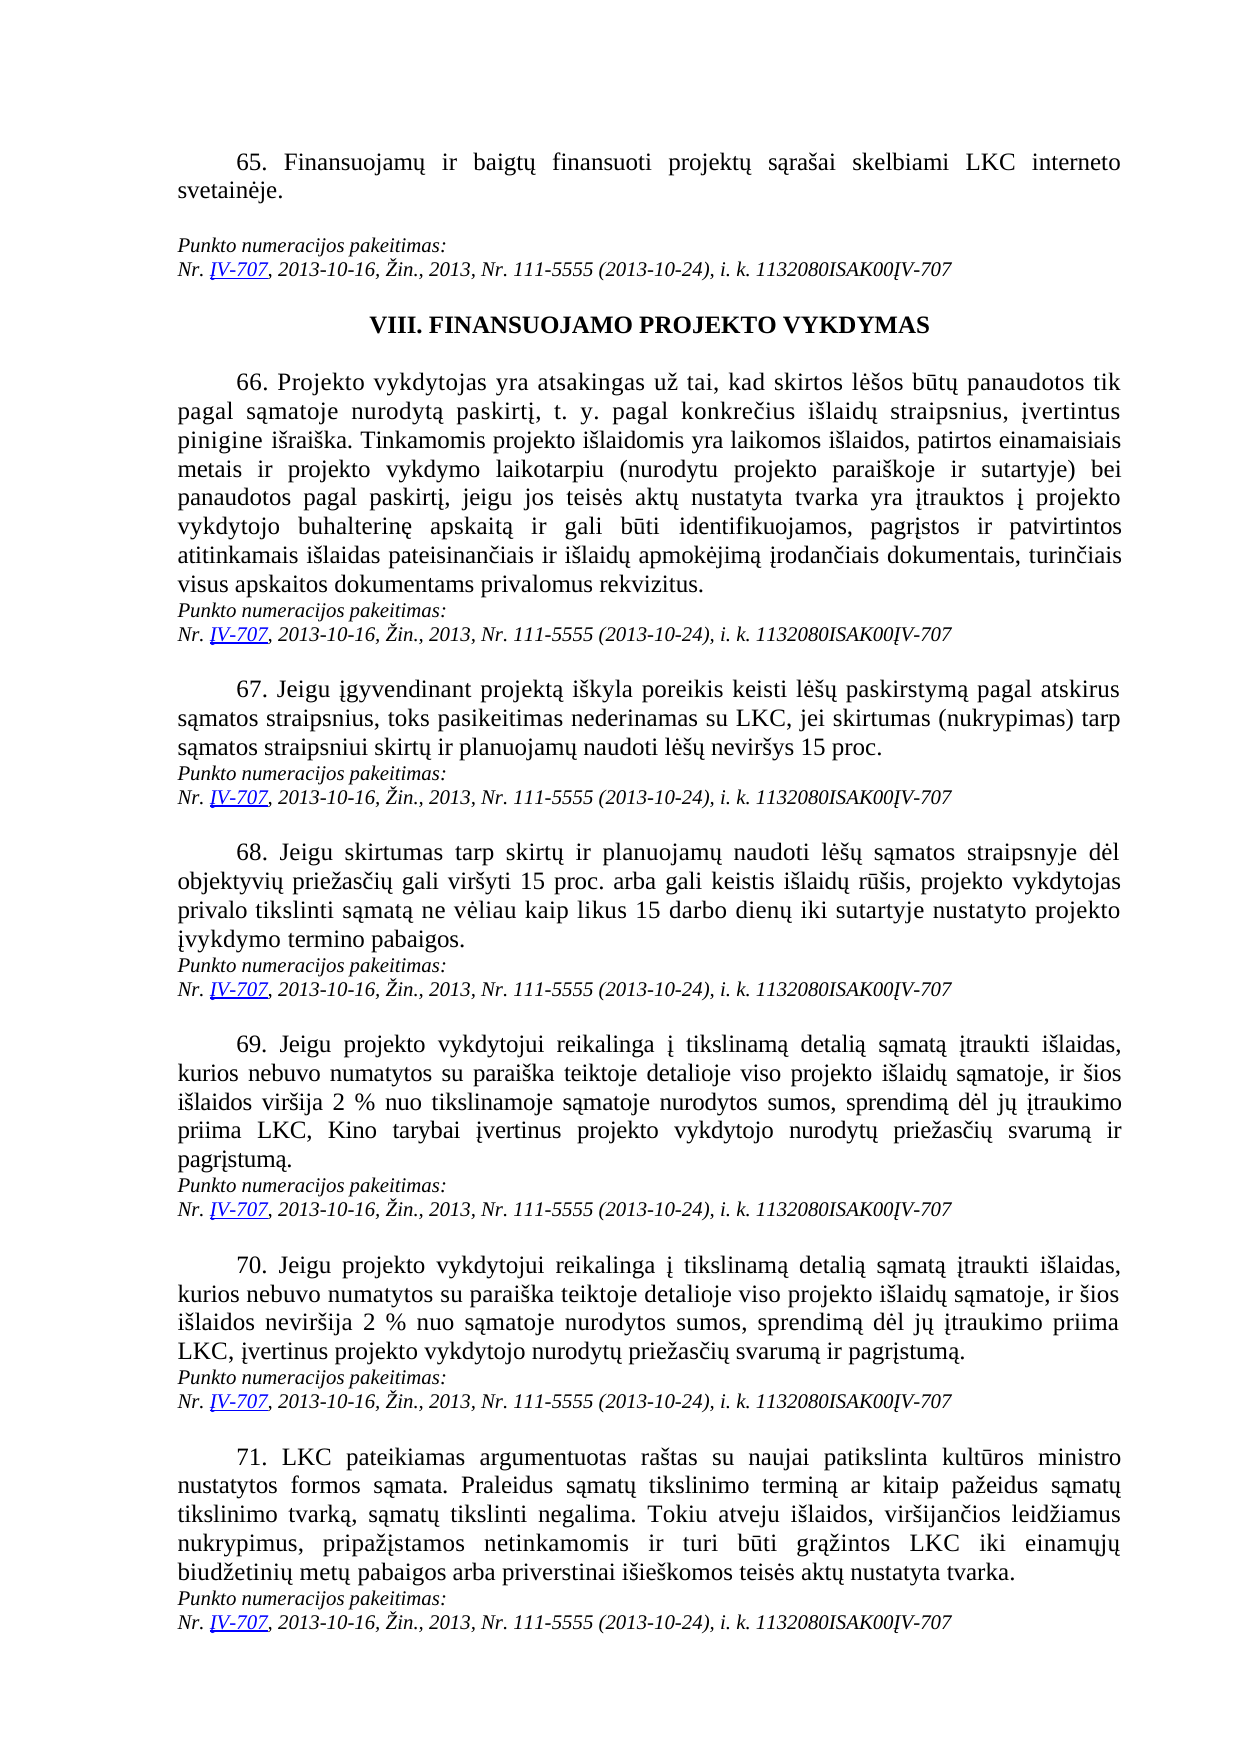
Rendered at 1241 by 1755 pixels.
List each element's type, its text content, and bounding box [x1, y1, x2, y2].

text Punkto numeracijos pakeitimas: [177, 1365, 1122, 1389]
text 65. Finansuojamų ir baigtų finansuoti projektų sąrašai skelbiami LKC interneto svetainėje. [177, 147, 1122, 204]
text Punkto numeracijos pakeitimas: [177, 233, 1122, 257]
text Nr. ĮV-707, 2013-10-16, Žin., 2013, Nr. 111-5555 (2013-10-24), i. k. 1132080ISAK00ĮV-707 [177, 1197, 1122, 1221]
text Punkto numeracijos pakeitimas: [177, 597, 1122, 622]
text VIII. FINANSUOJAMO PROJEKTO VYKDYMAS [177, 310, 1122, 339]
text Nr. ĮV-707, 2013-10-16, Žin., 2013, Nr. 111-5555 (2013-10-24), i. k. 1132080ISAK00ĮV-707 [177, 1610, 1122, 1634]
text Nr. ĮV-707, 2013-10-16, Žin., 2013, Nr. 111-5555 (2013-10-24), i. k. 1132080ISAK00ĮV-707 [177, 785, 1122, 809]
text Punkto numeracijos pakeitimas: [177, 952, 1122, 977]
text 71. LKC pateikiamas argumentuotas raštas su naujai patikslinta kultūros ministro nustatytos formos sąmata. Praleidus sąmatų tikslinimo terminą ar kitaip pažeidus sąmatų tikslinimo tvarką, sąmatų tikslinti negalima. Tokiu atveju išlaidos, viršijančios leidžiamus nukrypimus, pripažįstamos netinkamomis ir turi būti grąžintos LKC iki einamųjų biudžetinių metų pabaigos arba priverstinai išieškomos teisės aktų nustatyta tvarka. [177, 1442, 1122, 1586]
text Punkto numeracijos pakeitimas: [177, 1173, 1122, 1197]
text Punkto numeracijos pakeitimas: [177, 761, 1122, 785]
text 66. Projekto vykdytojas yra atsakingas už tai, kad skirtos lėšos būtų panaudotos tik pagal sąmatoje nurodytą paskirtį, t. y. pagal konkrečius išlaidų straipsnius, įvertintus pinigine išraiška. Tinkamomis projekto išlaidomis yra laikomos išlaidos, patirtos einamaisiais metais ir projekto vykdymo laikotarpiu (nurodytu projekto paraiškoje ir sutartyje) bei panaudotos pagal paskirtį, jeigu jos teisės aktų nustatyta tvarka yra įtrauktos į projekto vykdytojo buhalterinę apskaitą ir gali būti identifikuojamos, pagrįstos ir patvirtintos atitinkamais išlaidas pateisinančiais ir išlaidų apmokėjimą įrodančiais dokumentais, turinčiais visus apskaitos dokumentams privalomus rekvizitus. [177, 367, 1122, 597]
text Nr. ĮV-707, 2013-10-16, Žin., 2013, Nr. 111-5555 (2013-10-24), i. k. 1132080ISAK00ĮV-707 [177, 257, 1122, 281]
text 70. Jeigu projekto vykdytojui reikalinga į tikslinamą detalią sąmatą įtraukti išlaidas, kurios nebuvo numatytos su paraiška teiktoje detalioje viso projekto išlaidų sąmatoje, ir šios išlaidos neviršija 2 % nuo sąmatoje nurodytos sumos, sprendimą dėl jų įtraukimo priima LKC, įvertinus projekto vykdytojo nurodytų priežasčių svarumą ir pagrįstumą. [177, 1250, 1122, 1365]
text 67. Jeigu įgyvendinant projektą iškyla poreikis keisti lėšų paskirstymą pagal atskirus sąmatos straipsnius, toks pasikeitimas nederinamas su LKC, jei skirtumas (nukrypimas) tarp sąmatos straipsniui skirtų ir planuojamų naudoti lėšų neviršys 15 proc. [177, 674, 1122, 761]
text Punkto numeracijos pakeitimas: [177, 1586, 1122, 1610]
text Nr. ĮV-707, 2013-10-16, Žin., 2013, Nr. 111-5555 (2013-10-24), i. k. 1132080ISAK00ĮV-707 [177, 977, 1122, 1001]
text 68. Jeigu skirtumas tarp skirtų ir planuojamų naudoti lėšų sąmatos straipsnyje dėl objektyvių priežasčių gali viršyti 15 proc. arba gali keistis išlaidų rūšis, projekto vykdytojas privalo tikslinti sąmatą ne vėliau kaip likus 15 darbo dienų iki sutartyje nustatyto projekto įvykdymo termino pabaigos. [177, 837, 1122, 952]
text Nr. ĮV-707, 2013-10-16, Žin., 2013, Nr. 111-5555 (2013-10-24), i. k. 1132080ISAK00ĮV-707 [177, 622, 1122, 646]
text 69. Jeigu projekto vykdytojui reikalinga į tikslinamą detalią sąmatą įtraukti išlaidas, kurios nebuvo numatytos su paraiška teiktoje detalioje viso projekto išlaidų sąmatoje, ir šios išlaidos viršija 2 % nuo tikslinamoje sąmatoje nurodytos sumos, sprendimą dėl jų įtraukimo priima LKC, Kino tarybai įvertinus projekto vykdytojo nurodytų priežasčių svarumą ir pagrįstumą. [177, 1029, 1122, 1173]
text Nr. ĮV-707, 2013-10-16, Žin., 2013, Nr. 111-5555 (2013-10-24), i. k. 1132080ISAK00ĮV-707 [177, 1389, 1122, 1413]
